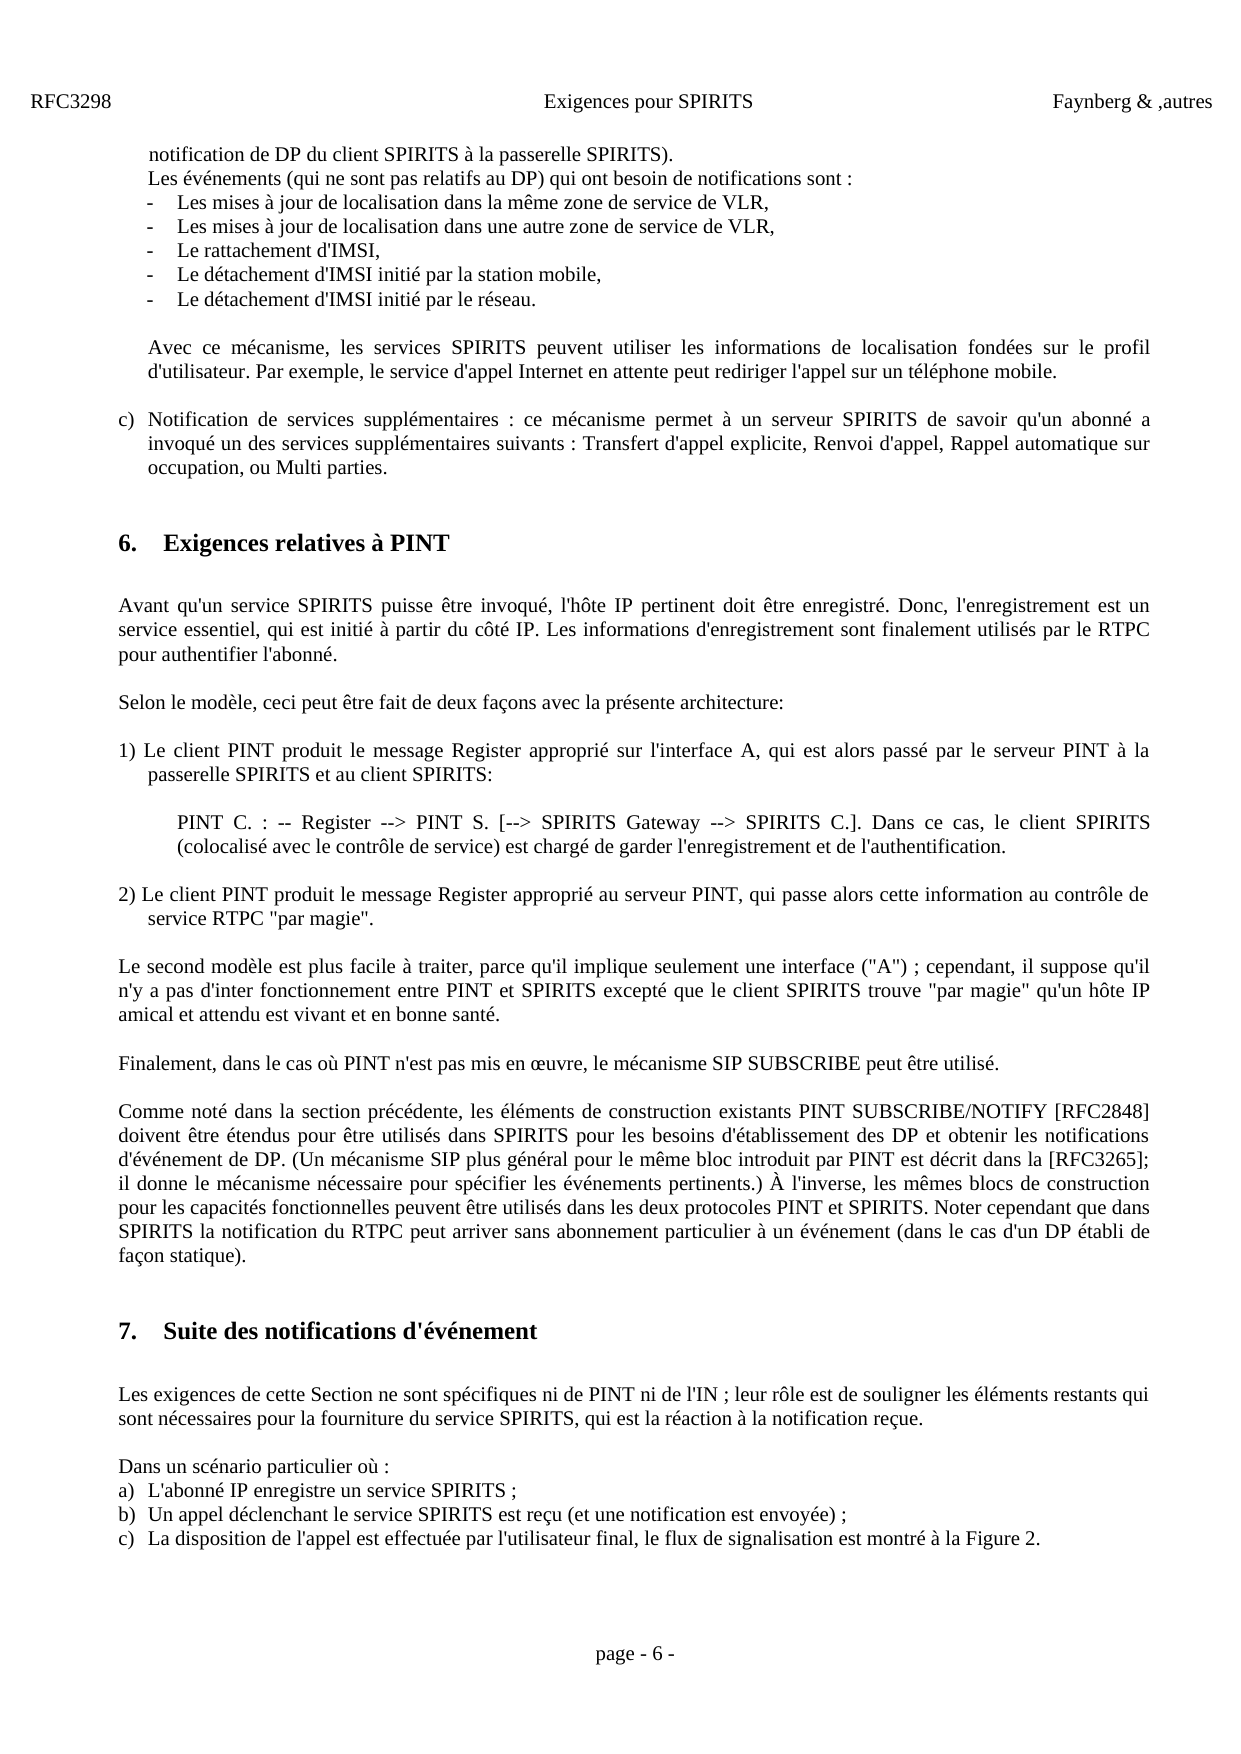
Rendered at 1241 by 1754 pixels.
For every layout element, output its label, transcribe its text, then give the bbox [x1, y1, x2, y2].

text - Le détachement d'IMSI initié par la station mobile, [146, 262, 1152, 286]
text b) Un appel déclenchant le service SPIRITS est reçu (et une notification est envoyée) ; [118, 1502, 1152, 1526]
text Les exigences de cette Section ne sont spécifiques ni de PINT ni de l'IN ; leur rôle est de souligner les éléments restants qui sont nécessaires pour la fourniture du service SPIRITS, qui est la réaction à la notification reçue. [118, 1381, 1152, 1429]
text a) L'abonné IP enregistre un service SPIRITS ; [118, 1478, 1152, 1502]
text - Le détachement d'IMSI initié par le réseau. [146, 286, 1152, 311]
text notification de DP du client SPIRITS à la passerelle SPIRITS). [148, 142, 1152, 166]
text 2) Le client PINT produit le message Register approprié au serveur PINT, qui passe alors cette information au contrôle de service RTPC "par magie". [118, 882, 1152, 930]
text - Les mises à jour de localisation dans la même zone de service de VLR, [146, 190, 1152, 214]
subtitle 7. Suite des notifications d'événement [118, 1316, 1152, 1345]
text - Les mises à jour de localisation dans une autre zone de service de VLR, [146, 214, 1152, 238]
text Avec ce mécanisme, les services SPIRITS peuvent utiliser les informations de localisation fondées sur le profil d'utilisateur. Par exemple, le service d'appel Internet en attente peut rediriger l'appel sur un téléphone mobile. [148, 334, 1152, 383]
text Dans un scénario particulier où : [118, 1454, 1152, 1478]
text c) Notification de services supplémentaires : ce mécanisme permet à un serveur SPIRITS de savoir qu'un abonné a invoqué un des services supplémentaires suivants : Transfert d'appel explicite, Renvoi d'appel, Rappel automatique sur occupation, ou Multi parties. [118, 407, 1152, 479]
text - Le rattachement d'IMSI, [146, 238, 1152, 262]
text Avant qu'un service SPIRITS puisse être invoqué, l'hôte IP pertinent doit être enregistré. Donc, l'enregistrement est un service essentiel, qui est initié à partir du côté IP. Les informations d'enregistrement sont finalement utilisés par le RTPC pour authentifier l'abonné. [118, 593, 1152, 666]
text Les événements (qui ne sont pas relatifs au DP) qui ont besoin de notifications sont : [148, 166, 1152, 190]
text PINT C. : -- Register --> PINT S. [--> SPIRITS Gateway --> SPIRITS C.]. Dans ce cas, le client SPIRITS (colocalisé avec le contrôle de service) est chargé de garder l'enregistrement et de l'authentification. [177, 810, 1152, 858]
text Selon le modèle, ceci peut être fait de deux façons avec la présente architecture: [118, 689, 1152, 714]
subtitle 6. Exigences relatives à PINT [118, 528, 1152, 557]
text Le second modèle est plus facile à traiter, parce qu'il implique seulement une interface ("A") ; cependant, il suppose qu'il n'y a pas d'inter fonctionnement entre PINT et SPIRITS excepté que le client SPIRITS trouve "par magie" qu'un hôte IP amical et attendu est vivant et en bonne santé. [118, 954, 1152, 1026]
text Comme noté dans la section précédente, les éléments de construction existants PINT SUBSCRIBE/NOTIFY [RFC2848] doivent être étendus pour être utilisés dans SPIRITS pour les besoins d'établissement des DP et obtenir les notifications d'événement de DP. (Un mécanisme SIP plus général pour le même bloc introduit par PINT est décrit dans la [RFC3265]; il donne le mécanisme nécessaire pour spécifier les événements pertinents.) À l'inverse, les mêmes blocs de construction pour les capacités fonctionnelles peuvent être utilisés dans les deux protocoles PINT et SPIRITS. Noter cependant que dans SPIRITS la notification du RTPC peut arriver sans abonnement particulier à un événement (dans le cas d'un DP établi de façon statique). [118, 1099, 1152, 1267]
text 1) Le client PINT produit le message Register approprié sur l'interface A, qui est alors passé par le serveur PINT à la passerelle SPIRITS et au client SPIRITS: [118, 738, 1152, 786]
text Finalement, dans le cas où PINT n'est pas mis en œuvre, le mécanisme SIP SUBSCRIBE peut être utilisé. [118, 1051, 1152, 1074]
text c) La disposition de l'appel est effectuée par l'utilisateur final, le flux de signalisation est montré à la Figure 2. [118, 1526, 1152, 1550]
